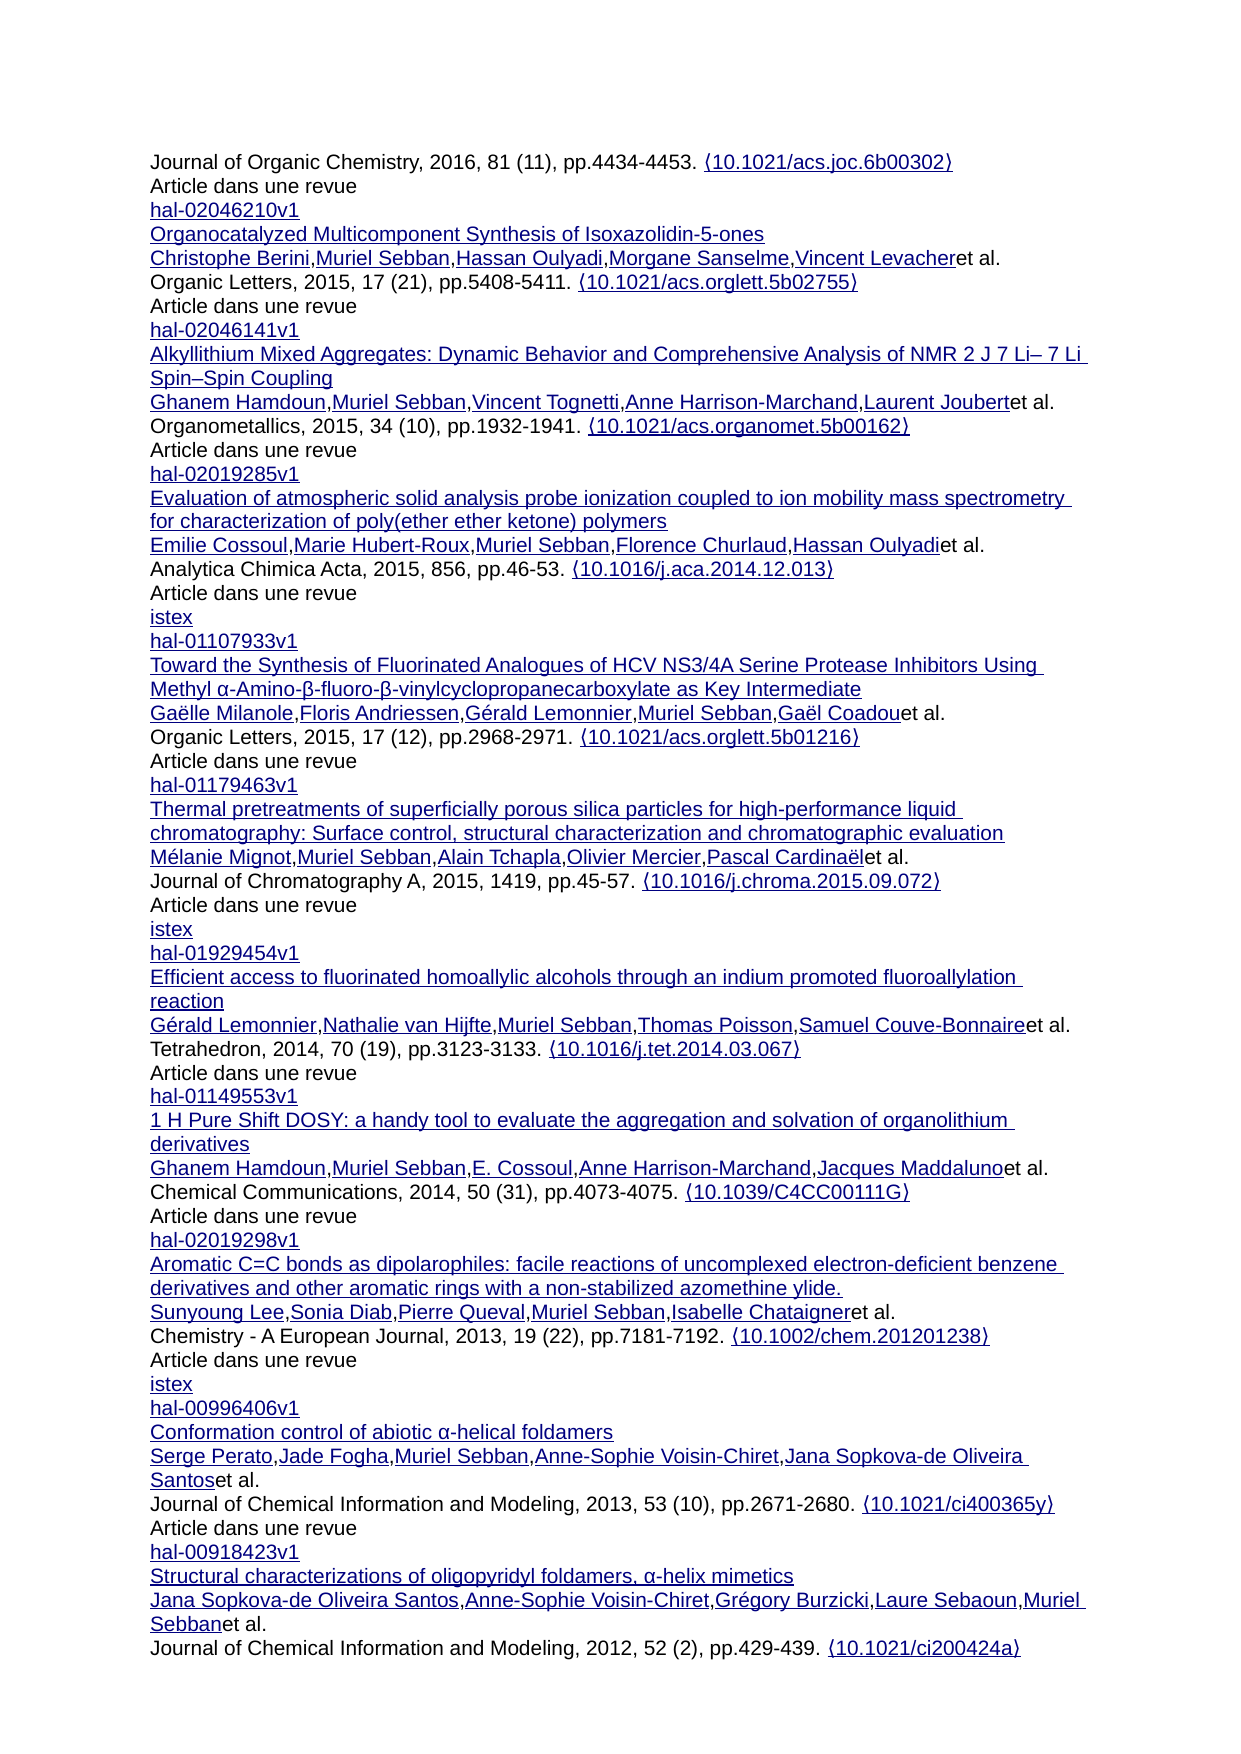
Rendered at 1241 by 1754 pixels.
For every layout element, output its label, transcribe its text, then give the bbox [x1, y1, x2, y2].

table_cell 1 H Pure Shift DOSY: a handy tool to evaluate the aggregation and solvation of organolithium derivatives Ghanem Hamdoun,Muriel Sebban,E. Cossoul,Anne Harrison-Marchand,Jacques Maddalunoet al. Chemical Communications, 2014, 50 (31), pp.4073-4075. ⟨10.1039/C4CC00111G⟩ Article dans une revue hal-02019298v1 [150, 1108, 1090, 1252]
table_cell Organocatalyzed Multicomponent Synthesis of Isoxazolidin-5-ones Christophe Berini,Muriel Sebban,Hassan Oulyadi,Morgane Sanselme,Vincent Levacheret al. Organic Letters, 2015, 17 (21), pp.5408-5411. ⟨10.1021/acs.orglett.5b02755⟩ Article dans une revue hal-02046141v1 [150, 222, 1090, 342]
table_cell Alkyllithium Mixed Aggregates: Dynamic Behavior and Comprehensive Analysis of NMR 2 J 7 Li– 7 Li Spin–Spin Coupling Ghanem Hamdoun,Muriel Sebban,Vincent Tognetti,Anne Harrison-Marchand,Laurent Joubertet al. Organometallics, 2015, 34 (10), pp.1932-1941. ⟨10.1021/acs.organomet.5b00162⟩ Article dans une revue hal-02019285v1 [150, 342, 1090, 485]
table_cell Journal of Organic Chemistry, 2016, 81 (11), pp.4434-4453. ⟨10.1021/acs.joc.6b00302⟩ Article dans une revue hal-02046210v1 [150, 150, 1090, 222]
table_cell Conformation control of abiotic α-helical foldamers Serge Perato,Jade Fogha,Muriel Sebban,Anne-Sophie Voisin-Chiret,Jana Sopkova-de Oliveira Santoset al. Journal of Chemical Information and Modeling, 2013, 53 (10), pp.2671-2680. ⟨10.1021/ci400365y⟩ Article dans une revue hal-00918423v1 [150, 1420, 1090, 1563]
table_cell Efﬁcient access to ﬂuorinated homoallylic alcohols through an indium promoted ﬂuoroallylation reaction Gérald Lemonnier,Nathalie van Hijfte,Muriel Sebban,Thomas Poisson,Samuel Couve-Bonnaireet al. Tetrahedron, 2014, 70 (19), pp.3123-3133. ⟨10.1016/j.tet.2014.03.067⟩ Article dans une revue hal-01149553v1 [150, 965, 1090, 1108]
table_cell Toward the Synthesis of Fluorinated Analogues of HCV NS3/4A Serine Protease Inhibitors Using Methyl α-Amino-β-fluoro-β-vinylcyclopropanecarboxylate as Key Intermediate Gaëlle Milanole,Floris Andriessen,Gérald Lemonnier,Muriel Sebban,Gaël Coadouet al. Organic Letters, 2015, 17 (12), pp.2968-2971. ⟨10.1021/acs.orglett.5b01216⟩ Article dans une revue hal-01179463v1 [150, 653, 1090, 797]
table_cell Evaluation of atmospheric solid analysis probe ionization coupled to ion mobility mass spectrometry for characterization of poly(ether ether ketone) polymers Emilie Cossoul,Marie Hubert-Roux,Muriel Sebban,Florence Churlaud,Hassan Oulyadiet al. Analytica Chimica Acta, 2015, 856, pp.46-53. ⟨10.1016/j.aca.2014.12.013⟩ Article dans une revue istex hal-01107933v1 [150, 485, 1090, 653]
table_cell Structural characterizations of oligopyridyl foldamers, α-helix mimetics Jana Sopkova-de Oliveira Santos,Anne-Sophie Voisin-Chiret,Grégory Burzicki,Laure Sebaoun,Muriel Sebbanet al. Journal of Chemical Information and Modeling, 2012, 52 (2), pp.429-439. ⟨10.1021/ci200424a⟩ [150, 1564, 1090, 1659]
table_cell Thermal pretreatments of superficially porous silica particles for high-performance liquid chromatography: Surface control, structural characterization and chromatographic evaluation Mélanie Mignot,Muriel Sebban,Alain Tchapla,Olivier Mercier,Pascal Cardinaëlet al. Journal of Chromatography A, 2015, 1419, pp.45-57. ⟨10.1016/j.chroma.2015.09.072⟩ Article dans une revue istex hal-01929454v1 [150, 797, 1090, 964]
table_cell Aromatic C=C bonds as dipolarophiles: facile reactions of uncomplexed electron-deficient benzene derivatives and other aromatic rings with a non-stabilized azomethine ylide. Sunyoung Lee,Sonia Diab,Pierre Queval,Muriel Sebban,Isabelle Chataigneret al. Chemistry - A European Journal, 2013, 19 (22), pp.7181-7192. ⟨10.1002/chem.201201238⟩ Article dans une revue istex hal-00996406v1 [150, 1252, 1090, 1420]
